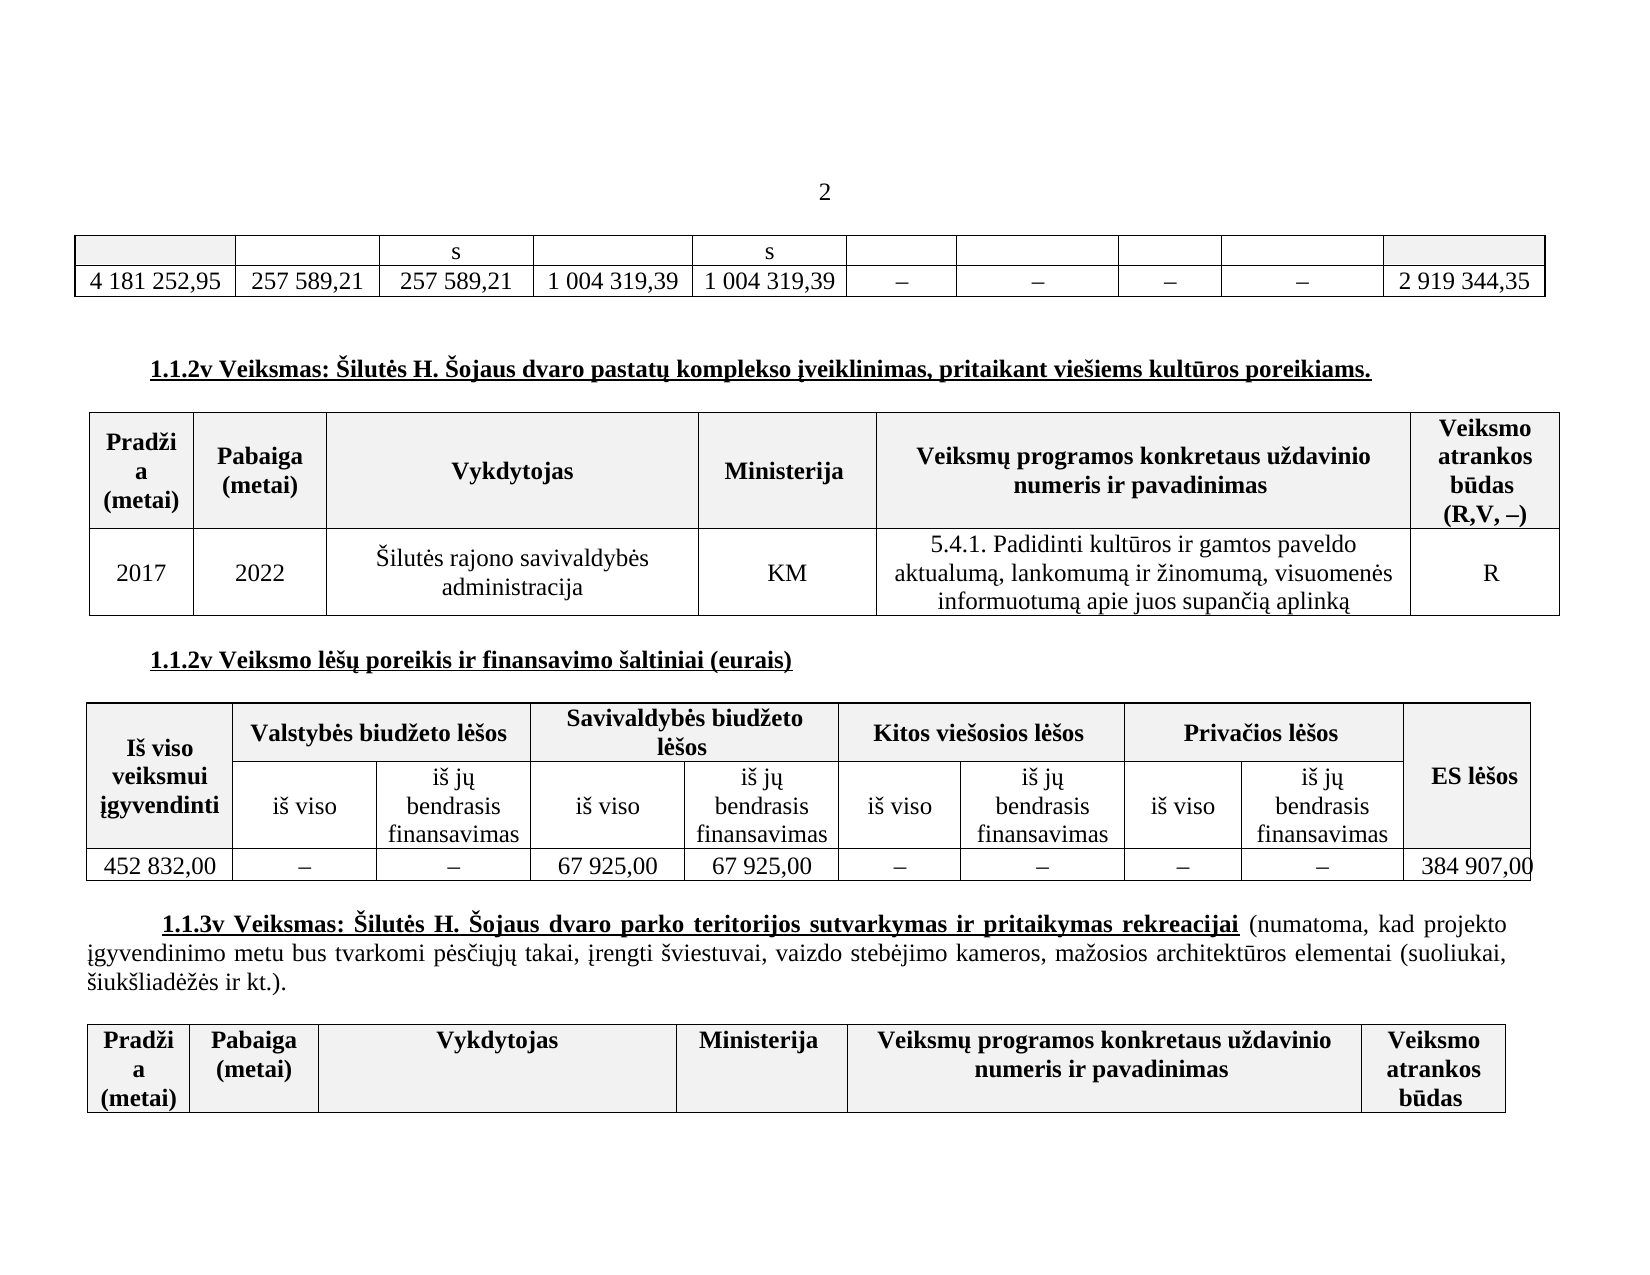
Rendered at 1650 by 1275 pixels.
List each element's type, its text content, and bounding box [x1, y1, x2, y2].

table_header Valstybės biudžeto lėšos [233, 704, 530, 761]
table_cell 2 919 344,35 [1384, 266, 1544, 296]
table_cell iš viso [839, 762, 960, 848]
table_cell – [233, 849, 376, 879]
table_header Privačios lėšos [1125, 704, 1403, 761]
table_cell Šilutės rajono savivaldybės administracija [327, 529, 698, 615]
table_cell R [1411, 529, 1559, 615]
table_header Iš viso veiksmui įgyvendinti [87, 704, 232, 848]
table_cell – [847, 266, 956, 296]
table_cell – [1125, 849, 1241, 879]
table_header 1.1.3v Veiksmas: Šilutės H. Šojaus dvaro parko teritorijos sutvarkymas ir pritaikymas rekreacijai (numatoma, kad projekto įgyvendinimo metu bus tvarkomi pėsčiųjų takai, įrengti šviestuvai, vaizdo stebėjimo kameros, mažosios architektūros elementai (suoliukai, šiukšliadėžės ir kt.). 1.1.3v Veiksmo lėšų poreikis ir finansavimo šaltiniai (eurais) 1.1.4v Veiksmas: Šilutės kultūros ir pramogų centro modernizavimas, siekiant didinti kultūrinių paslaugų prieinamumą (pastato rekonstrukcija ir vidaus erdvių remontas, aprūpinimas įranga). 1.1.4v Veiksmo lėšų poreikis ir finansavimo šaltiniai (eurais) 1.1.5v Veiksmas: Šilutės miesto Lietuvininkų g. ir Tilžės g. gretutinių teritorijų viešųjų erdvių sutvarkymas, suformuojant rekreacijai ir aktyviai miestiečių veiklai patrauklias erdves (Projekto įgyvendinimo metu bus atnaujinti arba naujai įrengti pėsčiųjų takai, apšvietimas, mažosios architektūros elementai, stebėjimo kameros, pastatyti vaikų žaidimų ir sporto įrenginiai, pakeistas tarp Lietuvininkų g. ir Klaipėdos g. (prie pastato, esančio Dariaus ir Girėno g. 1, Šilutėje) esančios aikštės grindinys ir sutvarkyta minėtoje teritorijoje esanti atraminė siena). 1.1.5v Veiksmo lėšų poreikis ir finansavimo šaltiniai (eurais) 1.1.6v Veiksmas: Skuodo muziejaus pastato rekonstrukcija ir muziejaus paslaugų plėtra (muziejaus pastato rekonstrukcija, vidaus patalpų remontas, cokolio ir sienų šiltinimas, vidaus patalpų remontas, šildymo sistemos atnaujinimas, elektros instaliacijos atnaujinimas, vėdinimo sistemos įrengimas, baldų ir įrangos atnaujinimas). 1.1.6v Veiksmo lėšų poreikis ir finansavimo šaltiniai (eurais) 1.1.7v Veiksmas: Skuodo miesto turgaus aikštės sutvarkymas (dangos ir apšvietimo sistemos modernizavimas, prekybos paviljonų statyba). 1.1.7v Veiksmo lėšų poreikis ir finansavimo šaltiniai (eurais) 1.2. Uždavinys: Didinti Klaipėdos regiono tikslinių teritorijų patrauklumą gyventojams, kompleksiškai tvarkant ir plėtojant viešąją infrastruktūrą. 1.2.1v Veiksmas: Šilutės miesto istorinio parko infrastruktūros sutvarkymas, sukuriant sąlygas aktyviam poilsiui, sveikatingumo renginiams (projekto įgyvendinimo metu bus sutvarkytas Šilutės miesto istorinis parkas, jame įrengiant: pėsčiųjų ir dviračių takus, apšvietimą, šunų vedžiojimo parką, stebėjimo kameras, universalią aikštę, teniso aikštę, riedlenčių parką, vaikų žaidimų aikšteles, maudyklą, rekonstruojant vieną tiltą ir pastatant du naujus tiltus, lauko treniruoklius, bendruomenės renginių erdvę, viešuosius tualetus, privažiavimo kelią - akligatvį, dvi poilsio aikšteles, sveikatingumo taką, mažosios architektūros elementus ir persirengimo kabinas). 1.2.1v Veiksmo lėšų poreikis ir finansavimo šaltiniai (eurais) 1.2.2v Veiksmas: Daugiabučių gyvenamųjų namų kvartalo, esančio Šilutės mieste, tarp Parko g., Lietuvininkų g. ir Liepų g., kompleksinis sutvarkymas (numatoma, kad projekto įgyvendinimo metu bus sutvarkyti pėsčiųjų takai, automobilių stovėjimo aikštelė su privažiavimu, Birutės g. atkarpa nuo Parko g. iki Liepų g., lietaus nuotekų tinklai, atnaujinti apšvietimo tinklai, įrengta vaikų žaidimų aikštelė, pastatyti treniruokliai). 1.2.2v Veiksmo lėšų poreikis ir finansavimo šaltiniai (eurais) 1.2.3v veiksmas: Šilutės kultūros ir pramogų centro ir bibliotekos pastato, esančio Tilžės g. 12, pritaikymas bendruomenės poreikiams (sukuriant neformalaus ugdymo, bendravimo, komunikacijos erdves, technologijų pagrindu veiksiantį mokslo pažinimo centrą bei pritaikant patalpas bendruomeninei veiklai). 1.2.3v Veiksmo lėšų poreikis ir finansavimo šaltiniai (eurais) 1.2.4v Veiksmas: Šilutės miesto Lietuvininkų, Tilžės gatvių eismo saugos gerinimas ir P. Jakšto, H. Zudermano, Knygnešių, M. Jankaus, Lauko, Miško gatvių rekonstravimas. 1.2.4.v Veiksmo lėšų poreikis ir finansavimo šaltiniai (eurais) 1.2.5v Veiksmas: Skuodo miesto „Žydų kvartalo“ rekonstrukcija: dangos ir apšvietimo sistemos modernizavimas (abipus Laisvės g. tarp sankryžos su Vydūno g. ir Laisvės g. 38-uoju namu dangų ir apšvietimo sistemos modernizavimas). 1.2.5v Veiksmo lėšų poreikis ir finansavimo šaltiniai (eurais) 1.2.6 Veiksmas: Skuodo miesto Šatrijos, Vaižganto, Birutės gatvių rekonstravimas (Šatrijos g. rekonstruojamas atkarpa – 0,177 km, asfalto danga, šaligatviai abipus gatvės, įrengiami gatvės ir šaligatvio apvadai, paviršinio vandens nuotekų sistema, automobilių stovėjimo aikštelė; Birutės g. rekonstruojamas atkarpa – 0,114 km, įrengiama asfalto danga, rekonstruojama paviršinio vandens nuotekų surinkimo sistema, įrengiama automobilių stovėjimo aikštelė šalia Skuodo Bartuvos progimnazijos, įrengiami gatvės apvadai; Vaižganto g. rekonstruojamas atkarpa – 0,503 km, įrengiama asfalto danga su paviršinio vandens nuotekų surinkimu, rekonstruojamas šaligatvis vienoje gatvės pusėje, rekonstruojami gatvės apšvietimo tinklai). 1.2.6v Veiksmo lėšų poreikis ir finansavimo šaltiniai (eurais) 1.2.7 Veiksmas: Skuodo miesto Dariaus ir Girėno gatvės rekonstravimas (rekonstruojamas Dariaus ir Girėno gatvės ruožas – 0,320 km atnaujinama gatvės asfalto danga, įrengiami šaligatviai abipus gatvės, įrengiami gatvės ir šaligatvio bortai, paviršinio vandens nuotekų sistema). 1.2.7v Veiksmo lėšų poreikis ir finansavimo šaltiniai (eurais) [76, 702, 1531, 1113]
table_cell 2017 [90, 529, 193, 615]
table_header Savivaldybės biudžeto lėšos [531, 704, 838, 761]
table_cell 452 832,00 [87, 849, 232, 879]
table_cell 384 907,00 [1404, 849, 1530, 879]
table_cell iš jų bendrasis finansavimas [1242, 762, 1403, 848]
table_cell [1222, 236, 1383, 264]
text 1.1.2v Veiksmo lėšų poreikis ir finansavimo šaltiniai (eurais) [75, 645, 1575, 674]
table_header Pabaiga (metai) [190, 1025, 318, 1112]
table_cell – [1222, 266, 1383, 296]
table_cell 1 004 319,39 [693, 266, 846, 296]
table_cell 257 589,21 [236, 266, 379, 296]
table_header Vykdytojas [319, 1025, 676, 1112]
table_header ES lėšos [1404, 704, 1530, 848]
table_header [1384, 236, 1544, 264]
table_cell iš jų bendrasis finansavimas [685, 762, 838, 848]
table_cell 5.4.1. Padidinti kultūros ir gamtos paveldo aktualumą, lankomumą ir žinomumą, visuomenės informuotumą apie juos supančią aplinką [877, 529, 1410, 615]
table_cell – [839, 849, 960, 879]
table_cell [1119, 236, 1221, 264]
table_cell 1 004 319,39 [534, 266, 692, 296]
table_cell s [693, 236, 846, 264]
table_header Ministerija [677, 1025, 847, 1112]
text 1.1.2v Veiksmas: Šilutės H. Šojaus dvaro pastatų komplekso įveiklinimas, pritaikant viešiems kultūros poreikiams. [75, 354, 1575, 383]
table_header Veiksmo atrankos būdas (R,V, –) [1411, 413, 1559, 528]
table_cell 4 181 252,95 [76, 266, 235, 296]
table_cell iš jų bendrasis finansavimas [961, 762, 1124, 848]
table_cell iš viso [233, 762, 376, 848]
table_cell 67 925,00 [531, 849, 684, 879]
table_cell [957, 236, 1118, 264]
table_header [76, 236, 235, 264]
table_cell – [1242, 849, 1403, 879]
table_header Pradžia (metai) [90, 413, 193, 528]
table_cell – [377, 849, 530, 879]
table_cell [847, 236, 956, 264]
table_header Veiksmų programos konkretaus uždavinio numeris ir pavadinimas [848, 1025, 1361, 1112]
table_cell iš viso [531, 762, 684, 848]
table_cell 257 589,21 [380, 266, 533, 296]
table_cell s [380, 236, 533, 264]
table_cell [236, 236, 379, 264]
table_cell 67 925,00 [685, 849, 838, 879]
table_header Pabaiga (metai) [194, 413, 326, 528]
table_header Veiksmų programos konkretaus uždavinio numeris ir pavadinimas [877, 413, 1410, 528]
table_cell – [961, 849, 1124, 879]
table_cell KM [699, 529, 876, 615]
table_header Pradžia (metai) [88, 1025, 189, 1112]
table_cell – [957, 266, 1118, 296]
table_cell iš viso [1125, 762, 1241, 848]
table_cell iš jų bendrasis finansavimas [377, 762, 530, 848]
table_header Veiksmo atrankos būdas [1362, 1025, 1505, 1112]
table_cell [534, 236, 692, 264]
table_header Kitos viešosios lėšos [839, 704, 1124, 761]
table_header Vykdytojas [327, 413, 698, 528]
table_cell 2022 [194, 529, 326, 615]
table_header Ministerija [699, 413, 876, 528]
table_cell – [1119, 266, 1221, 296]
